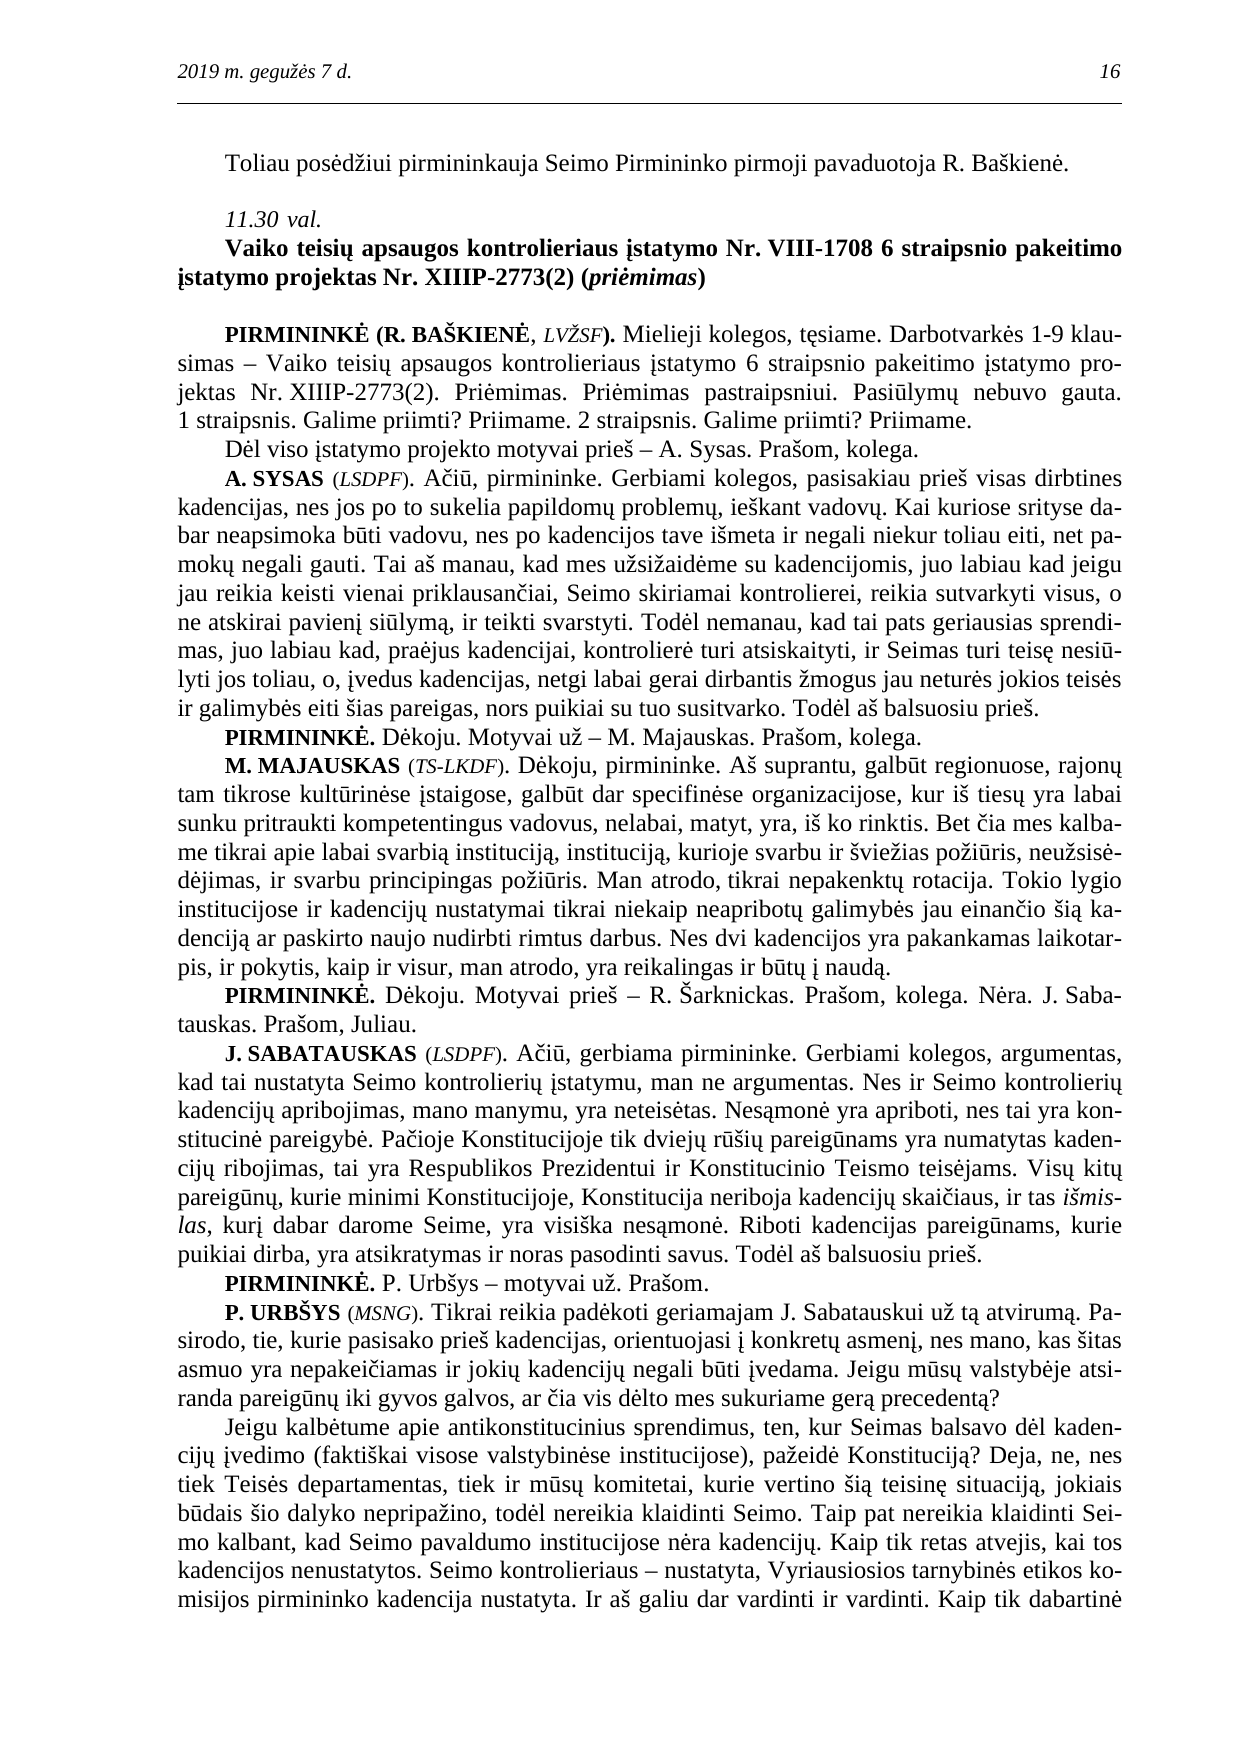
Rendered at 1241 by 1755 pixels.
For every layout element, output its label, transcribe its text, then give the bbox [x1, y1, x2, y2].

text PIRMININKĖ. P. Urb­šys – mo­ty­vai už. Pra­šom. [177, 1268, 1122, 1297]
text PIRMININKĖ (R. BAŠKIENĖ, LVŽSF). Mie­lie­ji ko­le­gos, tę­sia­me. Dar­bo­tvarkės 1-9 klau­si­mas – Vai­ko tei­sių ap­sau­gos kon­tro­lie­riaus įsta­ty­mo 6 straips­nio pa­kei­ti­mo įsta­ty­mo pro­jektas Nr. XIIIP-2773(2). Pri­ėmi­mas. Pri­ėmi­mas pa­straips­niui. Pa­siū­ly­mų ne­bu­vo gau­ta. 1 straips­nis. Ga­li­me pri­im­ti? Pri­ima­me. 2 straips­nis. Ga­li­me pri­im­ti? Pri­ima­me. [177, 319, 1122, 434]
text P. URBŠYS (MSNG). Tik­rai rei­kia pa­dė­ko­ti ge­ria­ma­jam J. Sa­ba­taus­kui už tą at­vi­ru­mą. Pa­si­ro­do, tie, ku­rie pa­si­sa­ko prieš ka­den­ci­jas, orien­tuo­ja­si į kon­kre­tų as­me­nį, nes ma­no, kas ši­tas as­muo yra ne­pa­kei­čia­mas ir jo­kių ka­den­ci­jų ne­ga­li bū­ti įve­da­ma. Jei­gu mū­sų vals­ty­bė­je at­si­ran­da pa­rei­gū­nų iki gy­vos gal­vos, ar čia vis dėl­to mes su­ku­ria­me ge­rą pre­ce­den­tą? [177, 1297, 1122, 1412]
text Jei­gu kal­bė­tu­me apie an­ti­kons­ti­tu­ci­nius spren­di­mus, ten, kur Sei­mas bal­sa­vo dėl ka­den­cijų įve­di­mo (fak­tiš­kai vi­so­se vals­ty­bi­nė­se ins­ti­tu­ci­jo­se), pa­žei­dė Kon­sti­tu­ci­ją? De­ja, ne, nes tiek Tei­sės de­par­ta­men­tas, tiek ir mū­sų ko­mi­te­tai, ku­rie ver­ti­no šią tei­si­nę si­tu­a­ci­ją, jo­kiais bū­dais šio da­ly­ko ne­pri­pa­ži­no, to­dėl ne­rei­kia klai­din­ti Sei­mo. Taip pat ne­rei­kia klai­din­ti Sei­mo kal­bant, kad Sei­mo pa­val­du­mo ins­ti­tu­ci­jo­se nė­ra ka­den­ci­jų. Kaip tik re­tas at­ve­jis, kai tos ka­den­ci­jos ne­nu­sta­ty­tos. Sei­mo kon­tro­lie­riaus – nu­sta­ty­ta, Vy­riau­sio­sios tar­ny­bi­nės eti­kos ko­mi­si­jos pir­mi­nin­ko ka­den­ci­ja nu­sta­ty­ta. Ir aš ga­liu dar var­din­ti ir var­din­ti. Kaip tik da­bar­ti­nė [177, 1412, 1122, 1613]
text 11.30 val. [224, 205, 1122, 233]
text Dėl vi­so įsta­ty­mo pro­jek­to mo­ty­vai prieš – A. Sy­sas. Pra­šom, ko­le­ga. [177, 434, 1122, 463]
text PIRMININKĖ. Dė­ko­ju. Mo­ty­vai prieš – R. Šar­knic­kas. Pra­šom, ko­le­ga. Nė­ra. J. Sa­ba­taus­kas. Pra­šom, Ju­liau. [177, 980, 1122, 1038]
text Vai­ko tei­sių ap­sau­gos kon­tro­lie­riaus įsta­ty­mo Nr. VIII-1708 6 straips­nio pa­kei­ti­mo įsta­ty­mo pro­jek­tas Nr. XIIIP-2773(2) (pri­ėmi­mas) [177, 233, 1122, 290]
text J. SABATAUSKAS (LSDPF). Ačiū, ger­bia­ma pir­mi­nin­ke. Ger­bia­mi ko­le­gos, ar­gu­men­tas, kad tai nu­sta­ty­ta Sei­mo kon­tro­lie­rių įsta­ty­mu, man ne ar­gu­men­tas. Nes ir Sei­mo kon­tro­lie­rių ka­den­ci­jų ap­ri­bo­ji­mas, ma­no ma­ny­mu, yra ne­tei­sė­tas. Ne­są­mo­nė yra ap­ri­bo­ti, nes tai yra kon­sti­tu­ci­nė pa­rei­gy­bė. Pa­čio­je Kon­sti­tu­ci­jo­je tik dvie­jų rū­šių pa­rei­gū­nams yra nu­ma­ty­tas ka­den­ci­jų ri­bo­ji­mas, tai yra Res­pub­li­kos Pre­zi­den­tui ir Kon­sti­tu­ci­nio Teis­mo tei­sė­jams. Vi­sų ki­tų pa­rei­gū­nų, ku­rie mi­ni­mi Kon­sti­tu­ci­jo­je, Kon­sti­tu­ci­ja ne­ri­bo­ja ka­den­ci­jų skai­čiaus, ir tas iš­mis­las, ku­rį da­bar da­ro­me Sei­me, yra vi­siš­ka ne­są­mo­nė. Ri­bo­ti ka­den­ci­jas pa­rei­gū­nams, ku­rie pui­kiai dir­ba, yra at­si­kra­ty­mas ir no­ras pa­so­din­ti sa­vus. To­dėl aš bal­suo­siu prieš. [177, 1038, 1122, 1268]
text To­liau po­sė­džiui pir­mi­nin­kau­ja Sei­mo Pir­mi­nin­ko pir­mo­ji pa­va­duo­to­ja R. Baš­kie­nė. [177, 148, 1122, 176]
text A. SYSAS (LSDPF). Ačiū, pir­mi­nin­ke. Ger­bia­mi ko­le­gos, pa­si­sa­kiau prieš vi­sas dirb­ti­nes ka­den­ci­jas, nes jos po to su­ke­lia pa­pil­do­mų pro­ble­mų, ieš­kant va­do­vų. Kai ku­rio­se sri­ty­se da­bar ne­ap­si­mo­ka bū­ti va­do­vu, nes po ka­den­ci­jos ta­ve iš­me­ta ir ne­ga­li nie­kur to­liau ei­ti, net pa­mo­kų ne­ga­li gau­ti. Tai aš ma­nau, kad mes už­si­žai­dė­me su ka­den­ci­jo­mis, juo la­biau kad jei­gu jau rei­kia keis­ti vie­nai pri­klau­san­čiai, Sei­mo ski­ria­mai kon­tro­lie­rei, rei­kia su­tvar­ky­ti vi­sus, o ne at­ski­rai pa­vie­nį siū­ly­mą, ir teik­ti svars­ty­ti. To­dėl ne­ma­nau, kad tai pats ge­riau­sias spren­di­mas, juo la­biau kad, pra­ėjus ka­den­ci­jai, kon­tro­lie­rė tu­ri at­si­skai­ty­ti, ir Sei­mas tu­ri tei­sę ne­siū­ly­ti jos to­liau, o, įve­dus ka­den­ci­jas, net­gi la­bai ge­rai dir­ban­tis žmo­gus jau ne­tu­rės jo­kios tei­sės ir ga­li­my­bės ei­ti šias pa­rei­gas, nors pui­kiai su tuo su­si­tvar­ko. To­dėl aš bal­suo­siu prieš. [177, 463, 1122, 722]
text M. MAJAUSKAS (TS-LKDF). Dė­ko­ju, pir­mi­nin­ke. Aš su­pran­tu, gal­būt re­gio­nuo­se, ra­jo­nų tam tik­ro­se kul­tū­ri­nė­se įstai­go­se, gal­būt dar spe­ci­fi­nė­se or­ga­ni­za­ci­jo­se, kur iš tie­sų yra la­bai sun­ku pri­trauk­ti kom­pe­ten­tin­gus va­do­vus, ne­la­bai, ma­tyt, yra, iš ko rink­tis. Bet čia mes kal­ba­me tik­rai apie la­bai svar­bią ins­ti­tu­ci­ją, ins­ti­tu­ci­ją, ku­rio­je svar­bu ir švie­žias po­žiū­ris, ne­už­si­sė­dė­ji­mas, ir svar­bu prin­ci­pin­gas po­žiū­ris. Man at­ro­do, tik­rai ne­pa­kenk­tų ro­ta­ci­ja. To­kio ly­gio ins­ti­tu­ci­jo­se ir ka­den­ci­jų nu­sta­ty­mai tik­rai nie­kaip ne­ap­ri­bo­tų ga­li­my­bės jau ei­nan­čio šią ka­den­ci­ją ar pa­skir­to nau­jo nu­dirb­ti rim­tus dar­bus. Nes dvi ka­den­ci­jos yra pa­kan­ka­mas lai­ko­tar­pis, ir po­ky­tis, kaip ir vi­sur, man at­ro­do, yra rei­ka­lin­gas ir bū­tų į nau­dą. [177, 750, 1122, 980]
text PIRMININKĖ. Dė­ko­ju. Mo­ty­vai už – M. Ma­jaus­kas. Pra­šom, ko­le­ga. [177, 722, 1122, 750]
